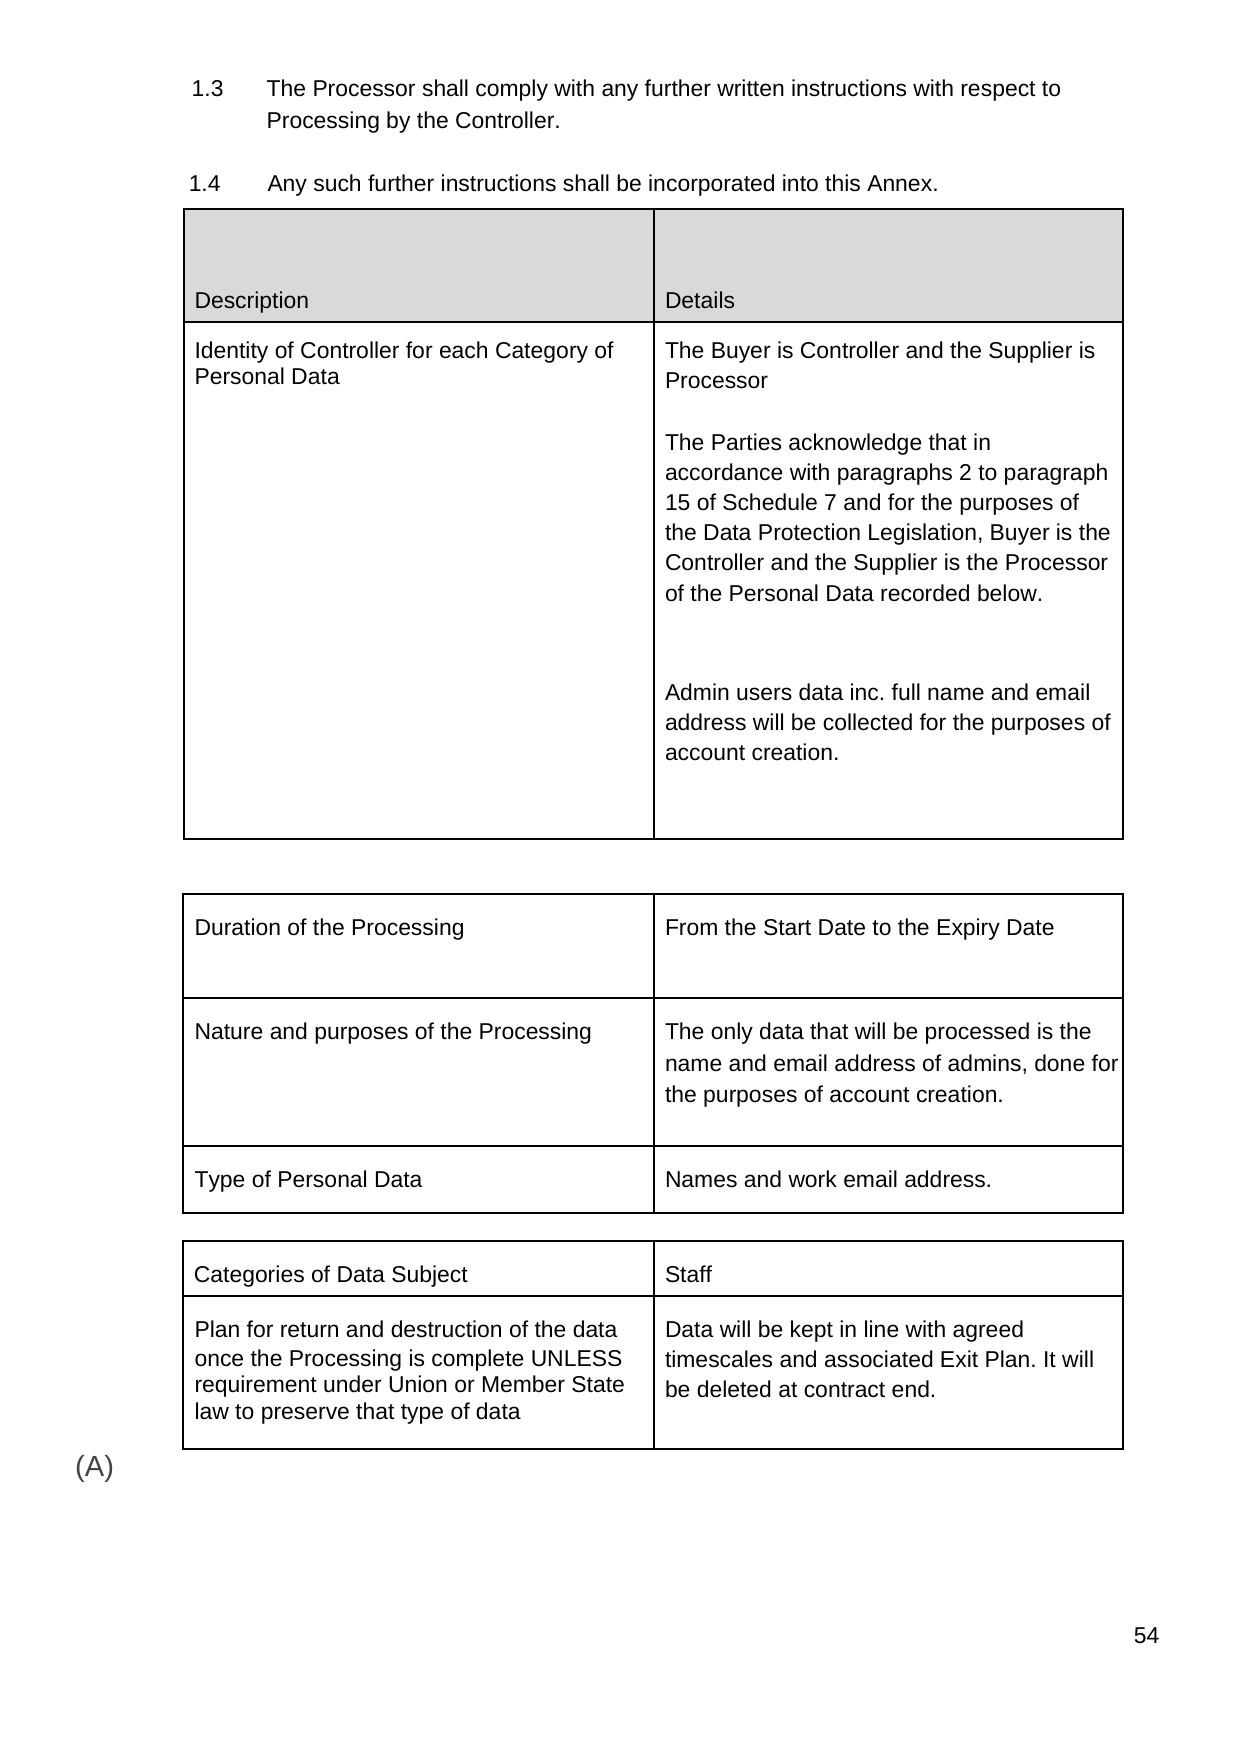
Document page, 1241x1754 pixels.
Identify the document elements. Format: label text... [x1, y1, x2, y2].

table_header [655, 210, 1122, 266]
table_cell The Buyer is Controller and the Supplier is Processor The Parties acknowledge that in accordance with paragraphs 2 to paragraph 15 of Schedule 7 and for the purposes of the Data Protection Legislation, Buyer is the Controller and the Supplier is the Processor of the Personal Data recorded below. Admin users data inc. full name and email address will be collected for the purposes of account creation. [655, 323, 1122, 838]
table_header Staff [655, 1242, 1122, 1295]
table_header From the Start Date to the Expiry Date [655, 895, 1122, 997]
text 1.4 Any such further instructions shall be incorporated into this Annex. [75, 170, 1165, 197]
table_cell Description [185, 266, 653, 321]
table_cell Identity of Controller for each Category of Personal Data [185, 323, 653, 838]
text 1.3 The Processor shall comply with any further written instructions with respect to Processing by the Controller. [191, 75, 1164, 133]
table_header [185, 210, 653, 266]
table_cell The only data that will be processed is the name and email address of admins, done for the purposes of account creation. [655, 999, 1122, 1145]
table_header Duration of the Processing [184, 895, 653, 997]
table_cell Plan for return and destruction of the data once the Processing is complete UNLESS requirement under Union or Member State law to preserve that type of data [184, 1297, 653, 1447]
table_header Categories of Data Subject [184, 1242, 653, 1295]
table_cell Type of Personal Data [184, 1147, 653, 1212]
table_cell Names and work email address. [655, 1147, 1122, 1212]
table_cell Details [655, 266, 1122, 321]
table_cell Nature and purposes of the Processing [184, 999, 653, 1145]
table_cell Data will be kept in line with agreed timescales and associated Exit Plan. It will be deleted at contract end. [655, 1297, 1122, 1447]
